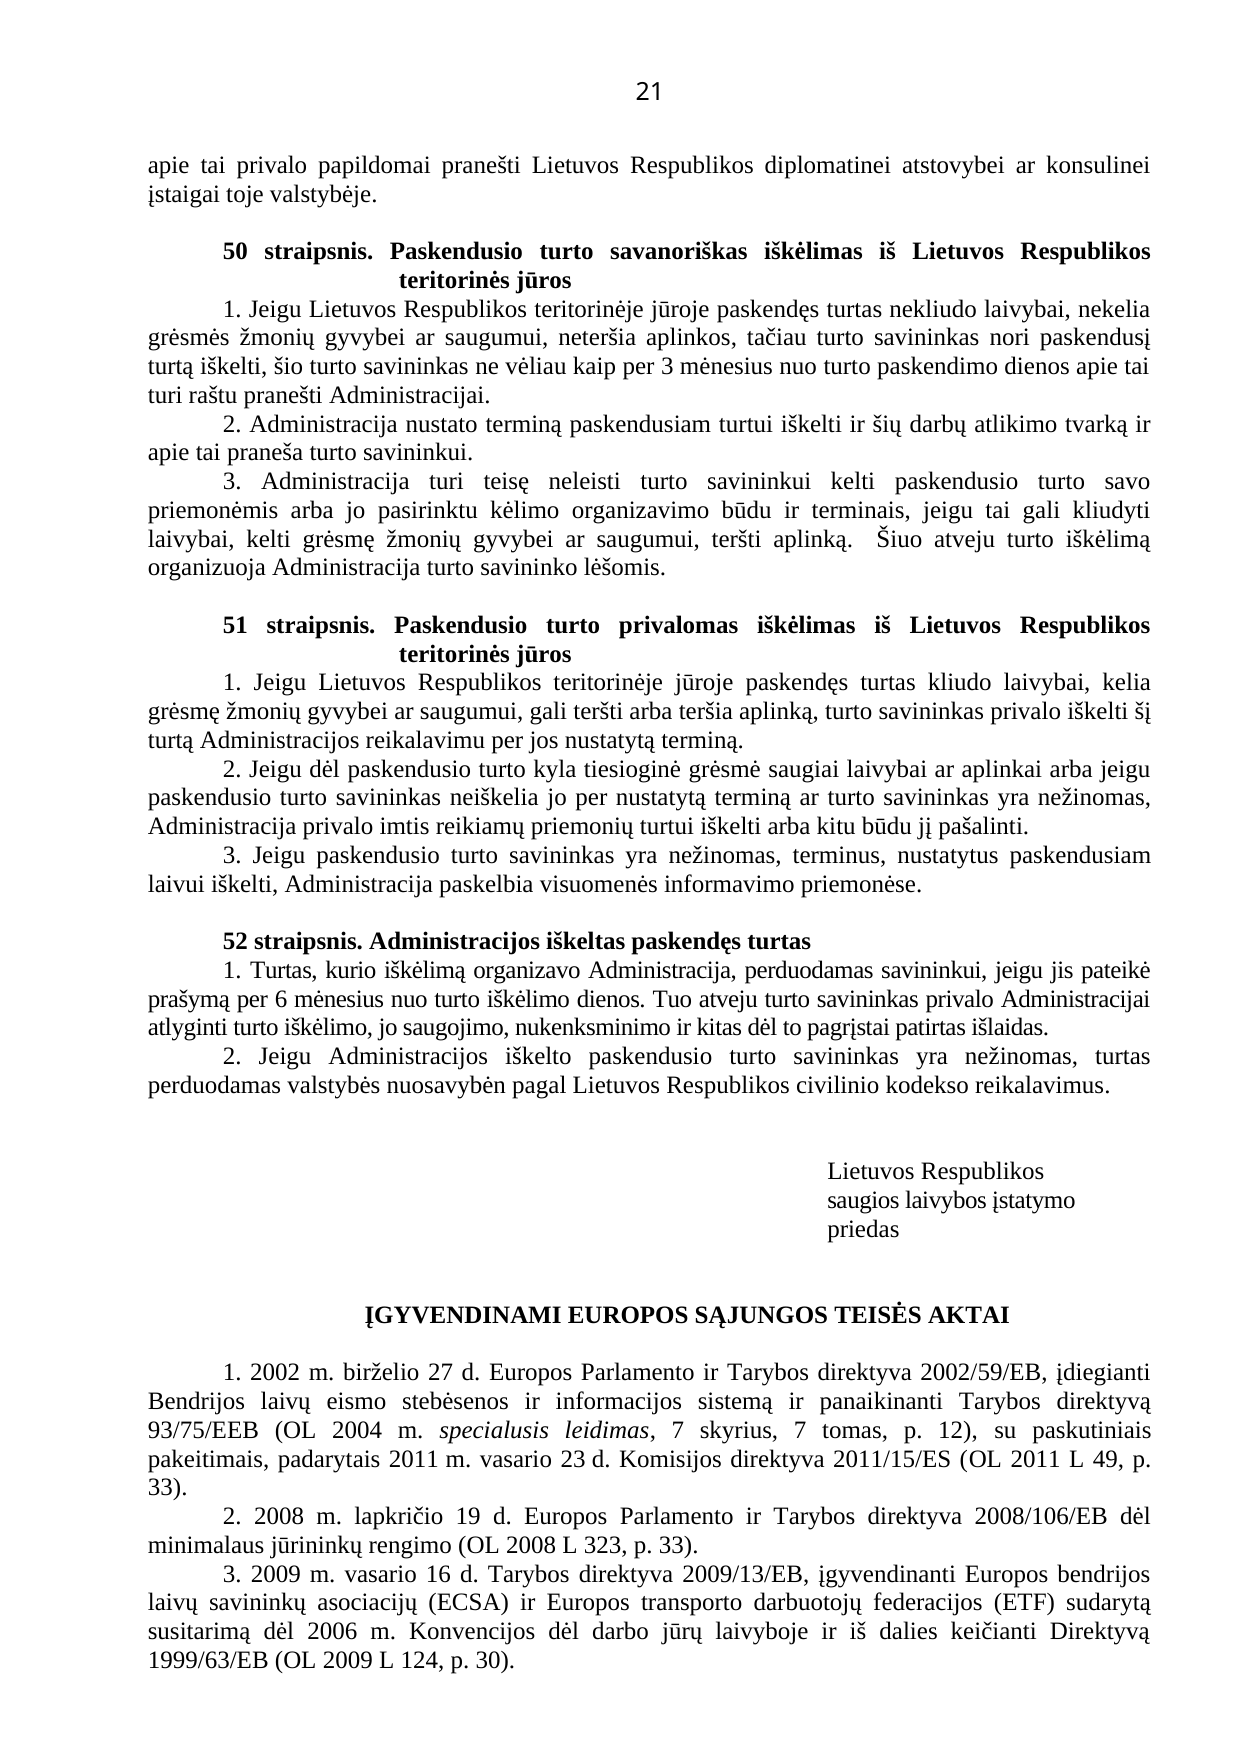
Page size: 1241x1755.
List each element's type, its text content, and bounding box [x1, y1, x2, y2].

text 3. 2009 m. vasario 16 d. Tarybos direktyva 2009/13/EB, įgyvendinanti Europos bendrijos laivų savininkų asociacijų (ECSA) ir Europos transporto darbuotojų federacijos (ETF) sudarytą susitarimą dėl 2006 m. Konvencijos dėl darbo jūrų laivyboje ir iš dalies keičianti Direktyvą 1999/63/EB (OL 2009 L 124, p. 30). [148, 1559, 1152, 1674]
text 3. Administracija turi teisę neleisti turto savininkui kelti paskendusio turto savo priemonėmis arba jo pasirinktu kėlimo organizavimo būdu ir terminais, jeigu tai gali kliudyti laivybai, kelti grėsmę žmonių gyvybei ar saugumui, teršti aplinką. Šiuo atveju turto iškėlimą organizuoja Administracija turto savininko lėšomis. [148, 466, 1152, 581]
text priedas [148, 1214, 1152, 1242]
text 50 straipsnis. Paskendusio turto savanoriškas iškėlimas iš Lietuvos Respublikos teritorinės jūros [223, 236, 1152, 294]
text 2. 2008 m. lapkričio 19 d. Europos Parlamento ir Tarybos direktyva 2008/106/EB dėl minimalaus jūrininkų rengimo (OL 2008 L 323, p. 33). [148, 1501, 1152, 1559]
text 2. Jeigu Administracijos iškelto paskendusio turto savininkas yra nežinomas, turtas perduodamas valstybės nuosavybėn pagal Lietuvos Respublikos civilinio kodekso reikalavimus. [148, 1041, 1152, 1099]
text 1. Jeigu Lietuvos Respublikos teritorinėje jūroje paskendęs turtas nekliudo laivybai, nekelia grėsmės žmonių gyvybei ar saugumui, neteršia aplinkos, tačiau turto savininkas nori paskendusį turtą iškelti, šio turto savininkas ne vėliau kaip per 3 mėnesius nuo turto paskendimo dienos apie tai turi raštu pranešti Administracijai. [148, 294, 1152, 409]
text Lietuvos Respublikos [797, 1156, 1152, 1185]
text ĮGYVENDINAMI EUROPOS SĄJUNGOS TEISĖS AKTAI [148, 1300, 1152, 1329]
text 51 straipsnis. Paskendusio turto privalomas iškėlimas iš Lietuvos Respublikos teritorinės jūros [223, 610, 1152, 667]
text 2. Administracija nustato terminą paskendusiam turtui iškelti ir šių darbų atlikimo tvarką ir apie tai praneša turto savininkui. [148, 409, 1152, 466]
text 52 straipsnis. Administracijos iškeltas paskendęs turtas [148, 926, 1152, 955]
text 1. Jeigu Lietuvos Respublikos teritorinėje jūroje paskendęs turtas kliudo laivybai, kelia grėsmę žmonių gyvybei ar saugumui, gali teršti arba teršia aplinką, turto savininkas privalo iškelti šį turtą Administracijos reikalavimu per jos nustatytą terminą. [148, 667, 1152, 754]
text 2. Jeigu dėl paskendusio turto kyla tiesioginė grėsmė saugiai laivybai ar aplinkai arba jeigu paskendusio turto savininkas neiškelia jo per nustatytą terminą ar turto savininkas yra nežinomas, Administracija privalo imtis reikiamų priemonių turtui iškelti arba kitu būdu jį pašalinti. [148, 754, 1152, 840]
text 3. Jeigu paskendusio turto savininkas yra nežinomas, terminus, nustatytus paskendusiam laivui iškelti, Administracija paskelbia visuomenės informavimo priemonėse. [148, 840, 1152, 897]
text apie tai privalo papildomai pranešti Lietuvos Respublikos diplomatinei atstovybei ar konsulinei įstaigai toje valstybėje. [148, 150, 1152, 207]
text saugios laivybos įstatymo [148, 1185, 1152, 1214]
text 1. 2002 m. birželio 27 d. Europos Parlamento ir Tarybos direktyva 2002/59/EB, įdiegianti Bendrijos laivų eismo stebėsenos ir informacijos sistemą ir panaikinanti Tarybos direktyvą 93/75/EEB (OL 2004 m. specialusis leidimas, 7 skyrius, 7 tomas, p. 12), su paskutiniais pakeitimais, padarytais 2011 m. vasario 23 d. Komisijos direktyva 2011/15/ES (OL 2011 L 49, p. 33). [148, 1357, 1152, 1501]
text 1. Turtas, kurio iškėlimą organizavo Administracija, perduodamas savininkui, jeigu jis pateikė prašymą per 6 mėnesius nuo turto iškėlimo dienos. Tuo atveju turto savininkas privalo Administracijai atlyginti turto iškėlimo, jo saugojimo, nukenksminimo ir kitas dėl to pagrįstai patirtas išlaidas. [148, 955, 1152, 1041]
